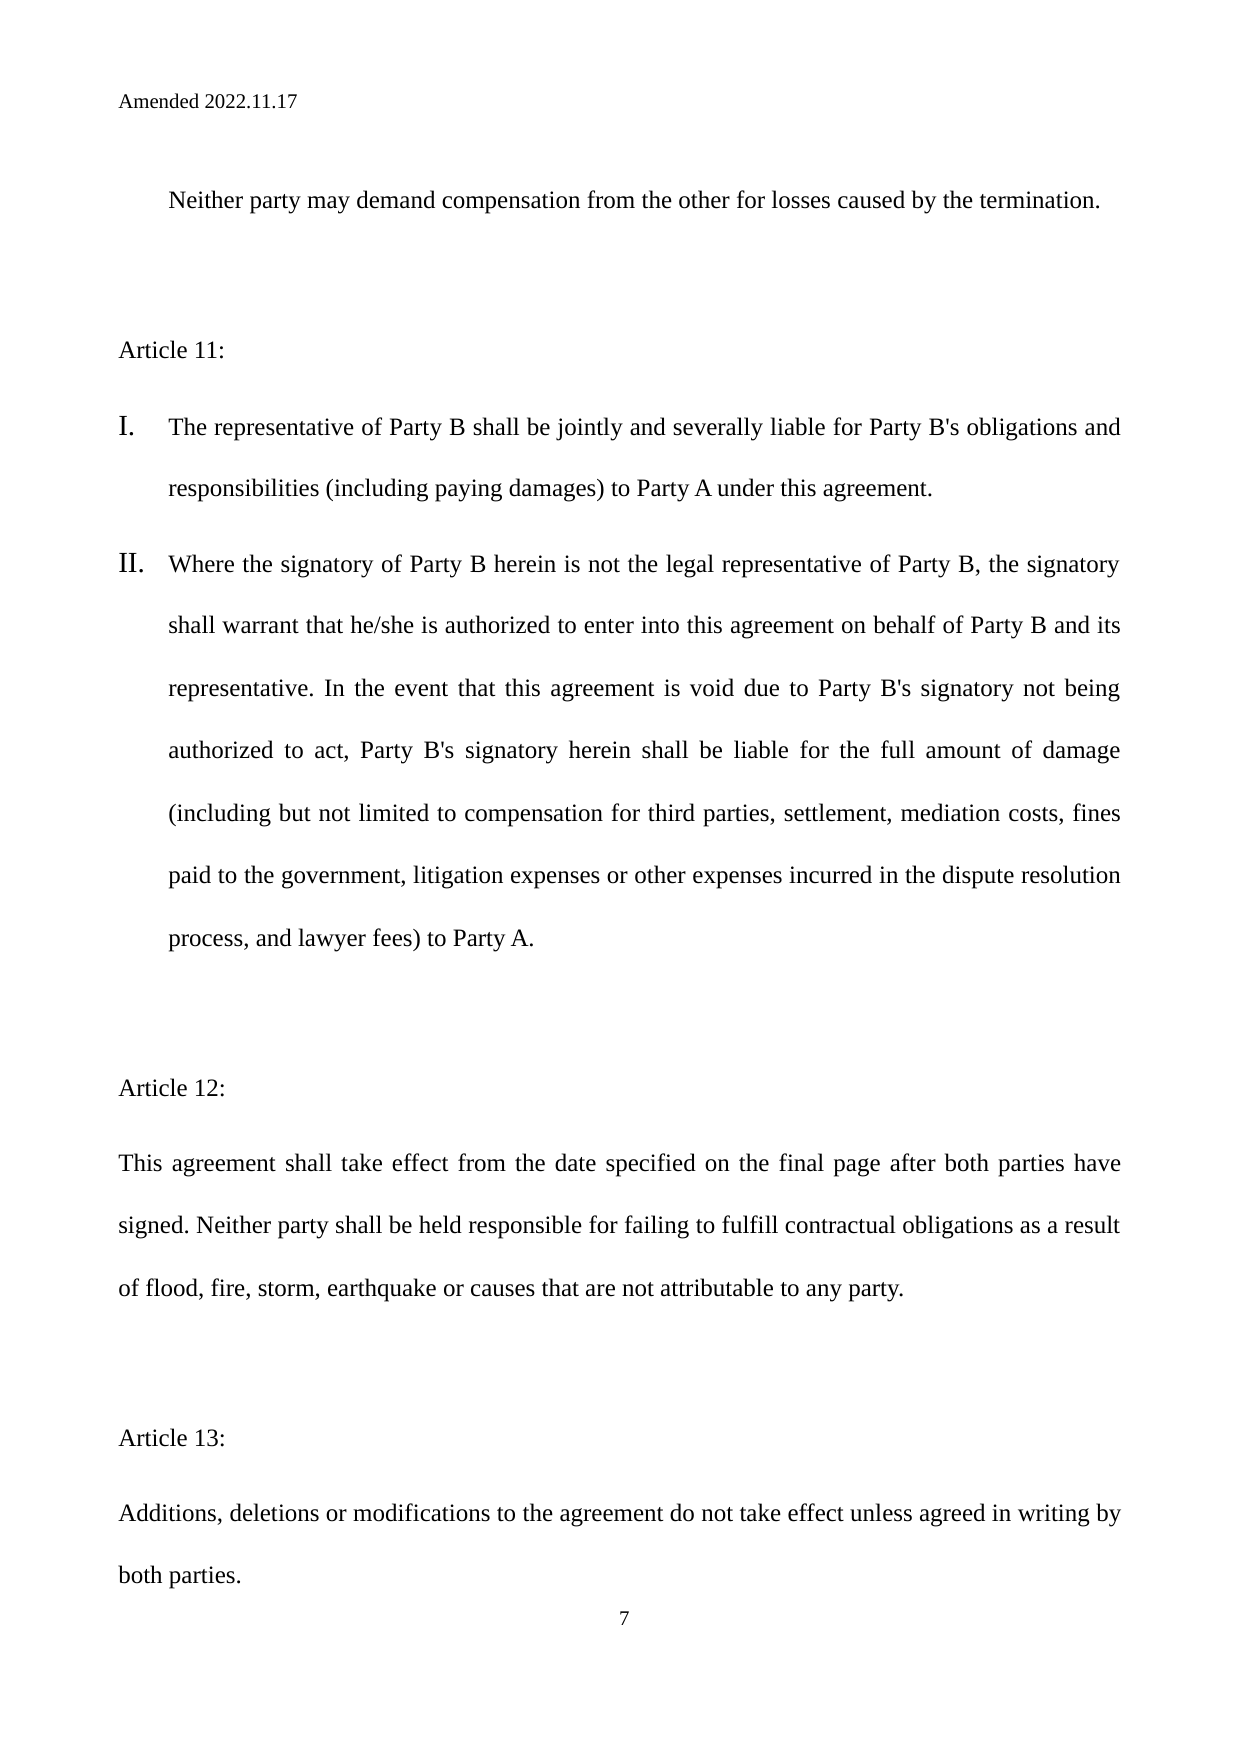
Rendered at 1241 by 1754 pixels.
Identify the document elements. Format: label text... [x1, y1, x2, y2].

text Article 13: [118, 1396, 1122, 1458]
text This agreement shall take effect from the date specified on the final page after both parties have signed. Neither party shall be held responsible for failing to fulfill contractual obligations as a result of flood, fire, storm, earthquake or causes that are not attributable to any party. [118, 1121, 1122, 1308]
list Where the signatory of Party B herein is not the legal representative of Party B, the signatory shall warrant that he/she is authorized to enter into this agreement on behalf of Party B and its representative. In the event that this agreement is void due to Party B's signatory not being authorized to act, Party B's signatory herein shall be liable for the full amount of damage (including but not limited to compensation for third parties, settlement, mediation costs, fines paid to the government, litigation expenses or other expenses incurred in the dispute resolution process, and lawyer fees) to Party A. [118, 521, 1122, 958]
text Article 11: [118, 308, 1122, 371]
text Additions, deletions or modifications to the agreement do not take effect unless agreed in writing by both parties. [118, 1471, 1122, 1596]
list The representative of Party B shall be jointly and severally liable for Party B's obligations and responsibilities (including paying damages) to Party A under this agreement. [118, 383, 1122, 508]
text Article 12: [118, 1046, 1122, 1108]
list Neither party may demand compensation from the other for losses caused by the termination. [118, 158, 1122, 221]
